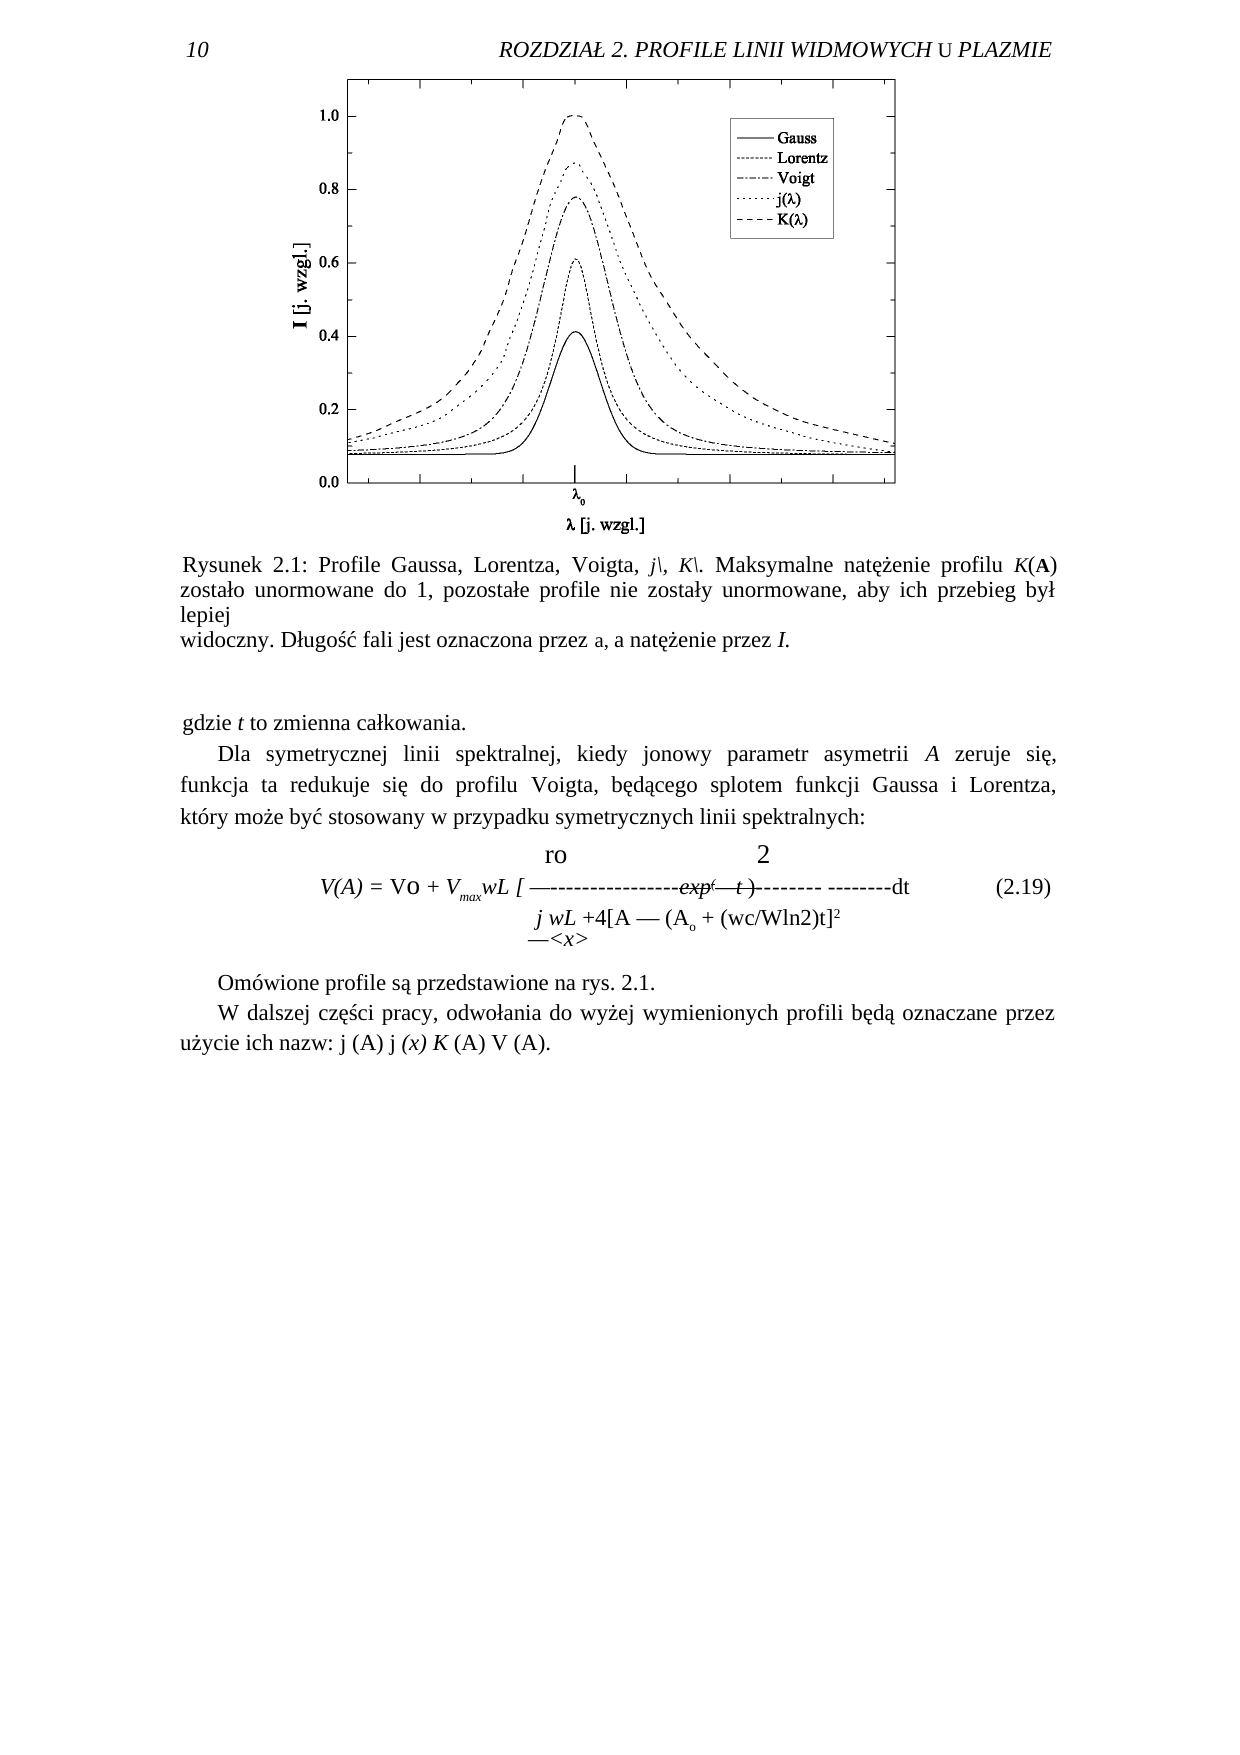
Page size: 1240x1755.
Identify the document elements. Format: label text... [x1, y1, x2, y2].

text j wL +4[A — (Ao + (wc/Wln2)t]2 [536, 904, 1057, 930]
picture [292, 62, 910, 534]
text gdzie t to zmienna całkowania. [180, 709, 1057, 735]
text —<x> [528, 930, 1057, 950]
text ro 2 [544, 838, 1057, 869]
text Rysunek 2.1: Profile Gaussa, Lorentza, Voigta, j\, K\. Maksymalne natężenie profilu K(A) zostało unormowane do 1, pozostałe profile nie zostały unormowane, aby ich przebieg był lepiej widoczny. Długość fali jest oznaczona przez a, a natężenie przez I. [180, 552, 1057, 652]
text Dla symetrycznej linii spektralnej, kiedy jonowy parametr asymetrii A zeruje się, funkcja ta redukuje się do profilu Voigta, będącego splotem funkcji Gaussa i Lorentza, który może być stosowany w przypadku symetrycznych linii spektralnych: [180, 740, 1057, 829]
text W dalszej części pracy, odwołania do wyżej wymienionych profili będą oznaczane przez użycie ich nazw: j (A) j (x) K (A) V (A). [180, 999, 1057, 1056]
text V(A) = Vo + VmaxwL [ — exp(—t ) dt (2.19) [317, 869, 1057, 904]
text Omówione profile są przedstawione na rys. 2.1. [180, 969, 1057, 995]
